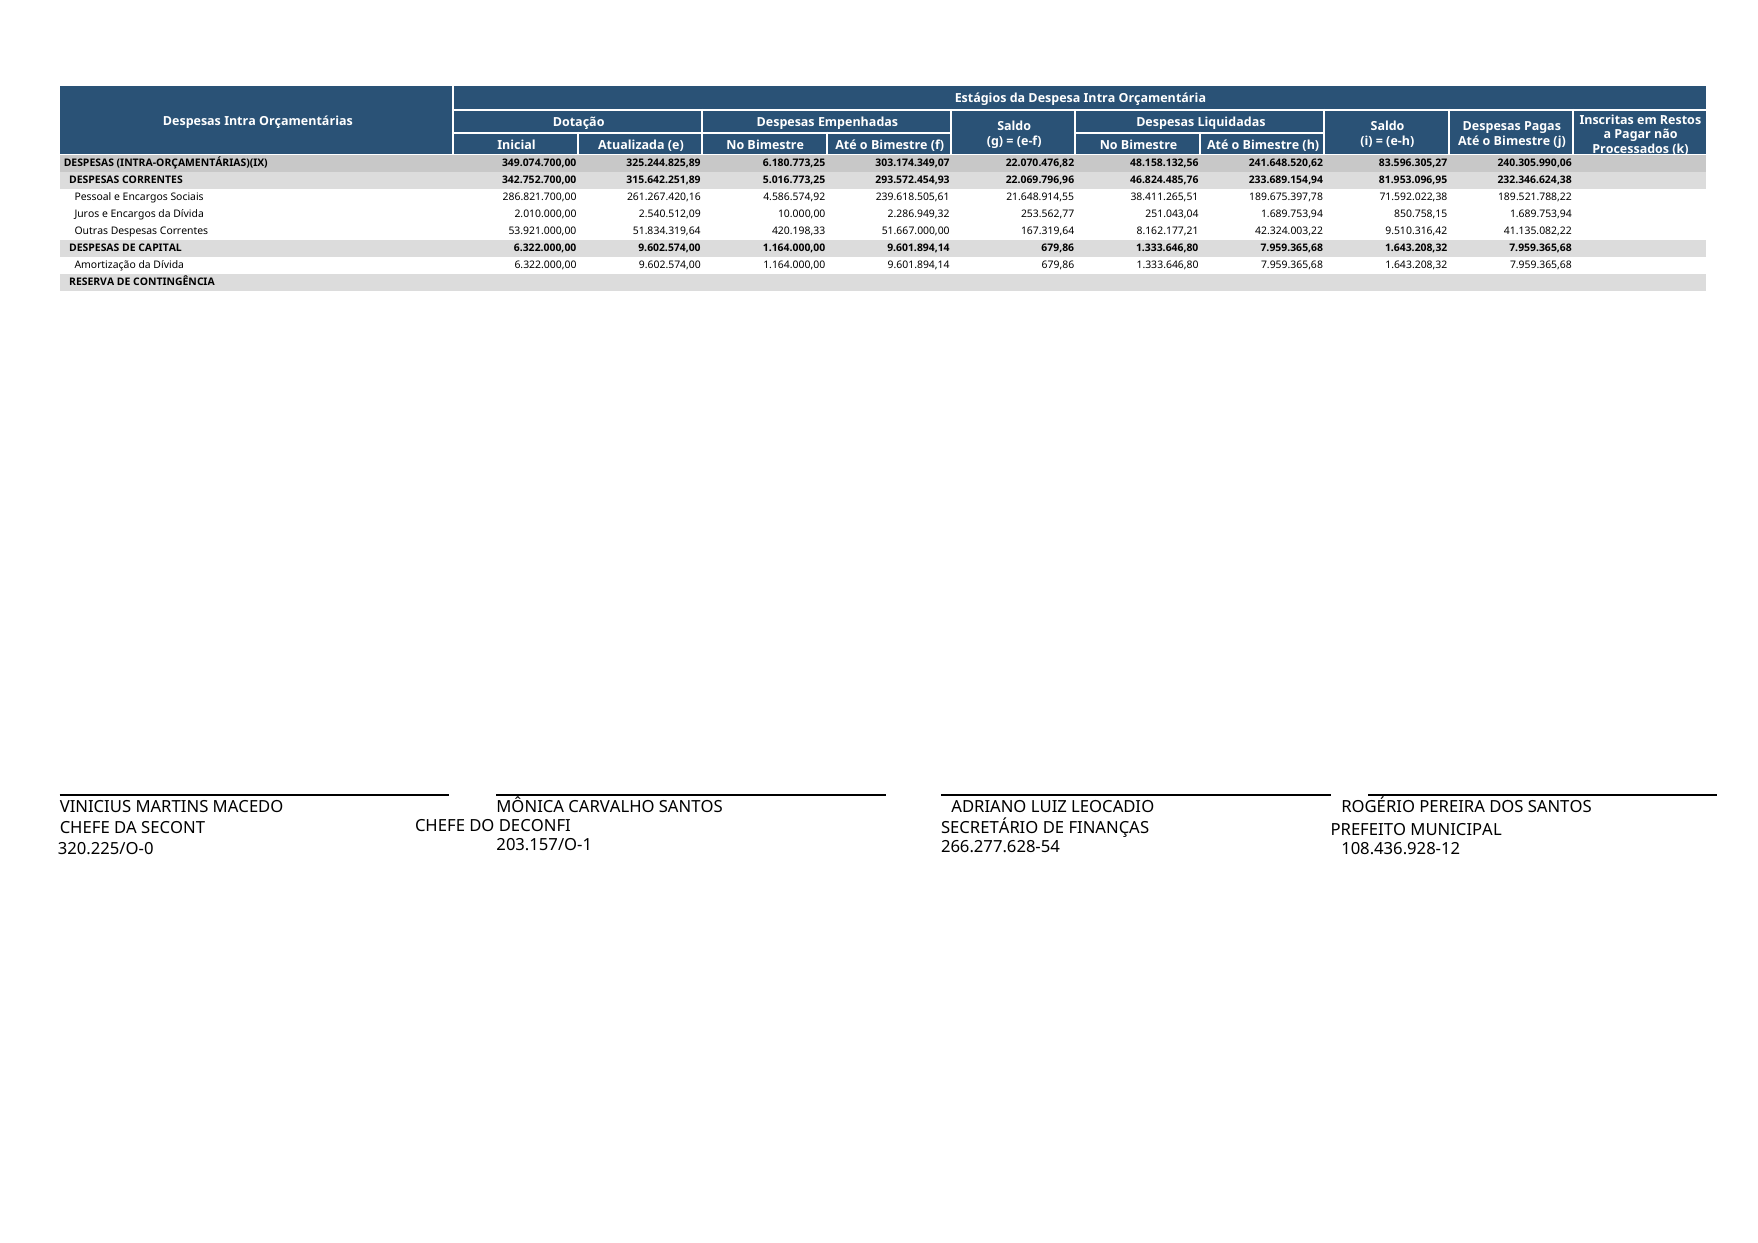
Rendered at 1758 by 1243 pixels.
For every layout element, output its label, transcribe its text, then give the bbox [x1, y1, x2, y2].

table_cell [1573, 257, 1706, 274]
table_cell [1324, 274, 1449, 291]
table_cell 53.921.000,00 [453, 223, 578, 240]
table_cell 342.752.700,00 [453, 172, 578, 189]
table_header [166, 59, 172, 68]
table_header [60, 59, 66, 68]
table_cell 253.562,77 [951, 206, 1075, 223]
table_cell Saldo (g) = (e-f) [952, 111, 1074, 154]
table_cell 240.305.990,06 [1449, 155, 1573, 172]
table_cell Atualizada (e) [579, 134, 701, 154]
table_cell [578, 274, 702, 291]
table_cell 9.602.574,00 [578, 257, 702, 274]
table_cell 189.521.788,22 [1449, 189, 1573, 206]
table_cell 1.689.753,94 [1449, 206, 1573, 223]
table_cell Até o Bimestre (f) [828, 134, 950, 154]
table_cell 22.070.476,82 [951, 155, 1075, 172]
table_cell DESPESAS CORRENTES [60, 172, 453, 189]
table_cell 48.158.132,56 [1075, 155, 1200, 172]
table_cell Despesas Pagas Até o Bimestre (j) [1450, 111, 1572, 154]
table_cell 7.959.365,68 [1200, 257, 1324, 274]
table_header [66, 59, 166, 68]
table_cell DESPESAS DE CAPITAL [60, 240, 453, 257]
table_cell 349.074.700,00 [453, 155, 578, 172]
table_cell [1573, 189, 1706, 206]
table_cell 1.333.646,80 [1075, 257, 1200, 274]
table_cell 4.586.574,92 [702, 189, 827, 206]
table_cell Inscritas em Restos a Pagar não Processados (k) [1574, 111, 1706, 154]
table_cell [1449, 274, 1573, 291]
table_cell 10.000,00 [702, 206, 827, 223]
table_cell 167.319,64 [951, 223, 1075, 240]
table_cell [1200, 274, 1324, 291]
table_cell 81.953.096,95 [1324, 172, 1449, 189]
table_cell 239.618.505,61 [827, 189, 951, 206]
table_cell 5.016.773,25 [702, 172, 827, 189]
table_cell Despesas Intra Orçamentárias [60, 86, 452, 154]
table_cell RESERVA DE CONTINGÊNCIA [60, 274, 453, 291]
table_cell 2.540.512,09 [578, 206, 702, 223]
table_cell Inicial [454, 134, 577, 154]
table_cell 303.174.349,07 [827, 155, 951, 172]
table_cell [951, 274, 1075, 291]
table_cell 1.164.000,00 [702, 240, 827, 257]
table_cell [1573, 240, 1706, 257]
table_cell [1573, 274, 1706, 291]
table_cell Juros e Encargos da Dívida [60, 206, 453, 223]
table_cell 6.180.773,25 [702, 155, 827, 172]
table_cell 261.267.420,16 [578, 189, 702, 206]
table_cell 8.162.177,21 [1075, 223, 1200, 240]
table_cell 6.322.000,00 [453, 257, 578, 274]
table_cell [827, 274, 951, 291]
table_cell Estágios da Despesa Intra Orçamentária [454, 86, 1706, 109]
table_cell [172, 62, 1706, 68]
table_cell 2.286.949,32 [827, 206, 951, 223]
table_cell 1.164.000,00 [702, 257, 827, 274]
table_cell Amortização da Dívida [60, 257, 453, 274]
table_cell 42.324.003,22 [1200, 223, 1324, 240]
table_cell Despesas Empenhadas [703, 111, 950, 132]
table_cell 6.322.000,00 [453, 240, 578, 257]
table_cell 9.601.894,14 [827, 240, 951, 257]
table_cell Outras Despesas Correntes [60, 223, 453, 240]
table_cell 1.643.208,32 [1324, 257, 1449, 274]
table_cell 51.834.319,64 [578, 223, 702, 240]
table_cell 9.510.316,42 [1324, 223, 1449, 240]
table_cell [1510, 68, 1701, 86]
table_cell 189.675.397,78 [1200, 189, 1324, 206]
table_cell [453, 274, 578, 291]
table_cell 232.346.624,38 [1449, 172, 1573, 189]
table_cell 41.135.082,22 [1449, 223, 1573, 240]
table_cell [1573, 223, 1706, 240]
table_cell [1573, 206, 1706, 223]
table_cell 1.333.646,80 [1075, 240, 1200, 257]
table_cell 22.069.796,96 [951, 172, 1075, 189]
table_cell 241.648.520,62 [1200, 155, 1324, 172]
table_cell 679,86 [951, 240, 1075, 257]
table_cell [1573, 155, 1706, 172]
table_cell Pessoal e Encargos Sociais [60, 189, 453, 206]
table_cell 7.959.365,68 [1449, 257, 1573, 274]
table_cell [1075, 274, 1200, 291]
table_cell 251.043,04 [1075, 206, 1200, 223]
table_cell Despesas Liquidadas [1076, 111, 1323, 132]
table_cell 9.602.574,00 [578, 240, 702, 257]
table_cell 71.592.022,38 [1324, 189, 1449, 206]
table_cell No Bimestre [1076, 134, 1199, 154]
table_cell 293.572.454,93 [827, 172, 951, 189]
table_cell [1701, 68, 1706, 86]
table_cell 325.244.825,89 [578, 155, 702, 172]
table_cell 7.959.365,68 [1200, 240, 1324, 257]
table_cell 2.010.000,00 [453, 206, 578, 223]
table_cell 83.596.305,27 [1324, 155, 1449, 172]
table_cell 38.411.265,51 [1075, 189, 1200, 206]
table_cell [60, 68, 1503, 85]
table_cell [1573, 172, 1706, 189]
table_cell 233.689.154,94 [1200, 172, 1324, 189]
table_cell 1.643.208,32 [1324, 240, 1449, 257]
table_cell 51.667.000,00 [827, 223, 951, 240]
table_cell Até o Bimestre (h) [1201, 134, 1323, 154]
table_cell 679,86 [951, 257, 1075, 274]
table_cell 286.821.700,00 [453, 189, 578, 206]
table_cell No Bimestre [703, 134, 826, 154]
table_cell 315.642.251,89 [578, 172, 702, 189]
table_cell 21.648.914,55 [951, 189, 1075, 206]
table_cell Saldo (i) = (e-h) [1325, 111, 1448, 154]
table_cell 9.601.894,14 [827, 257, 951, 274]
table_cell 1.689.753,94 [1200, 206, 1324, 223]
table_cell 420.198,33 [702, 223, 827, 240]
table_cell DESPESAS (INTRA-ORÇAMENTÁRIAS)(IX) [60, 155, 453, 172]
table_cell Dotação [454, 111, 701, 132]
table_cell 7.959.365,68 [1449, 240, 1573, 257]
table_cell [1503, 68, 1510, 86]
table_cell [702, 274, 827, 291]
table_cell 850.758,15 [1324, 206, 1449, 223]
table_cell 46.824.485,76 [1075, 172, 1200, 189]
